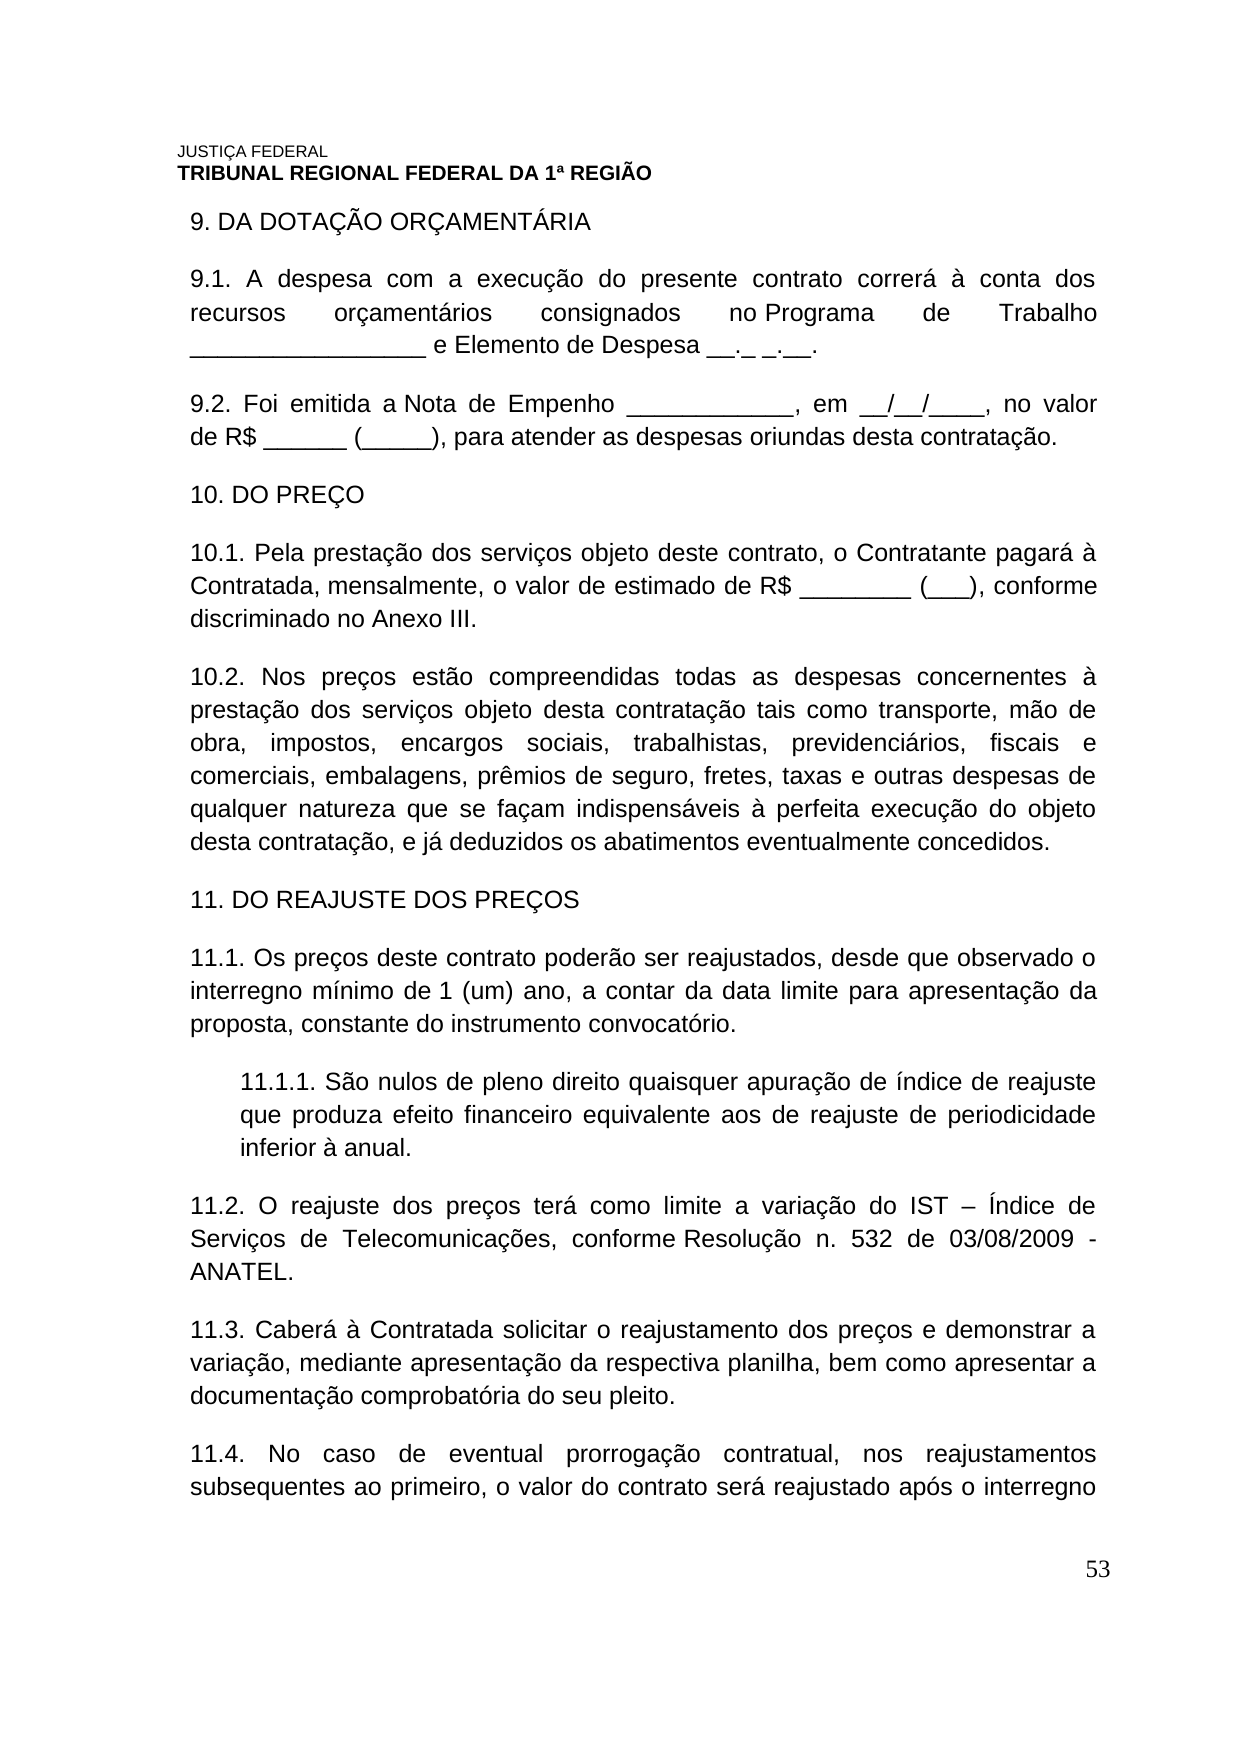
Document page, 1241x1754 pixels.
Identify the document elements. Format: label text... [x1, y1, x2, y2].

text 11.1. Os preços deste contrato poderão ser reajustados, desde que observado o interregno mínimo de 1 (um) ano, a contar da data limite para apresentação da proposta, constante do instrumento convocatório. [985, 943, 1098, 1038]
text 11.4. No caso de eventual prorrogação contratual, nos reajustamentos subsequentes ao primeiro, o valor do contrato será reajustado após o interregno [190, 1439, 1098, 1501]
text 11. DO REAJUSTE DOS PREÇOS [190, 885, 308, 913]
text 11.2. O reajuste dos preços terá como limite a variação do IST – Índice de Serviços de Telecomunicações, conforme Resolução n. 532 de 03/08/2009 - ANATEL. [985, 1191, 1098, 1286]
text 11.2. O reajuste dos preços terá como limite a variação do IST – Índice de Serviços de Telecomunicações, conforme Resolução n. 532 de 03/08/2009 - ANATEL. [190, 1191, 308, 1286]
text 11.1. Os preços deste contrato poderão ser reajustados, desde que observado o interregno mínimo de 1 (um) ano, a contar da data limite para apresentação da proposta, constante do instrumento convocatório. [190, 943, 308, 1038]
text 11.1.1. São nulos de pleno direito quaisquer apuração de índice de reajuste que produza efeito financeiro equivalente aos de reajuste de periodicidade inferior à anual. [240, 1067, 308, 1162]
text 11.3. Caberá à Contratada solicitar o reajustamento dos preços e demonstrar a variação, mediante apresentação da respectiva planilha, bem como apresentar a documentação comprobatória do seu pleito. [985, 1315, 1098, 1410]
text 11. DO REAJUSTE DOS PREÇOS [985, 885, 1098, 913]
text 9.1. A despesa com a execução do presente contrato correrá à conta dos recursos orçamentários consignados no Programa de Trabalho _________________ e Elemento de Despesa __._ _.__. [190, 264, 1098, 359]
text 10. DO PREÇO [190, 479, 1098, 508]
text 11.3. Caberá à Contratada solicitar o reajustamento dos preços e demonstrar a variação, mediante apresentação da respectiva planilha, bem como apresentar a documentação comprobatória do seu pleito. [190, 1315, 308, 1410]
text 11.1.1. São nulos de pleno direito quaisquer apuração de índice de reajuste que produza efeito financeiro equivalente aos de reajuste de periodicidade inferior à anual. [985, 1067, 1098, 1162]
text 10.2. Nos preços estão compreendidas todas as despesas concernentes à prestação dos serviços objeto desta contratação tais como transporte, mão de obra, impostos, encargos sociais, trabalhistas, previdenciários, fiscais e comerciais, embalagens, prêmios de seguro, fretes, taxas e outras despesas de qualquer natureza que se façam indispensáveis à perfeita execução do objeto desta contratação, e já deduzidos os abatimentos eventualmente concedidos. [190, 662, 308, 856]
text 9.2. Foi emitida a Nota de Empenho ____________, em __/__/____, no valor de R$ ______ (_____), para atender as despesas oriundas desta contratação. [190, 388, 1098, 450]
text 9. DA DOTAÇÃO ORÇAMENTÁRIA [190, 206, 1098, 235]
text 10.2. Nos preços estão compreendidas todas as despesas concernentes à prestação dos serviços objeto desta contratação tais como transporte, mão de obra, impostos, encargos sociais, trabalhistas, previdenciários, fiscais e comerciais, embalagens, prêmios de seguro, fretes, taxas e outras despesas de qualquer natureza que se façam indispensáveis à perfeita execução do objeto desta contratação, e já deduzidos os abatimentos eventualmente concedidos. [985, 662, 1098, 856]
text 10.1. Pela prestação dos serviços objeto deste contrato, o Contratante pagará à Contratada, mensalmente, o valor de estimado de R$ ________ (___), conforme discriminado no Anexo III. [190, 538, 1098, 632]
